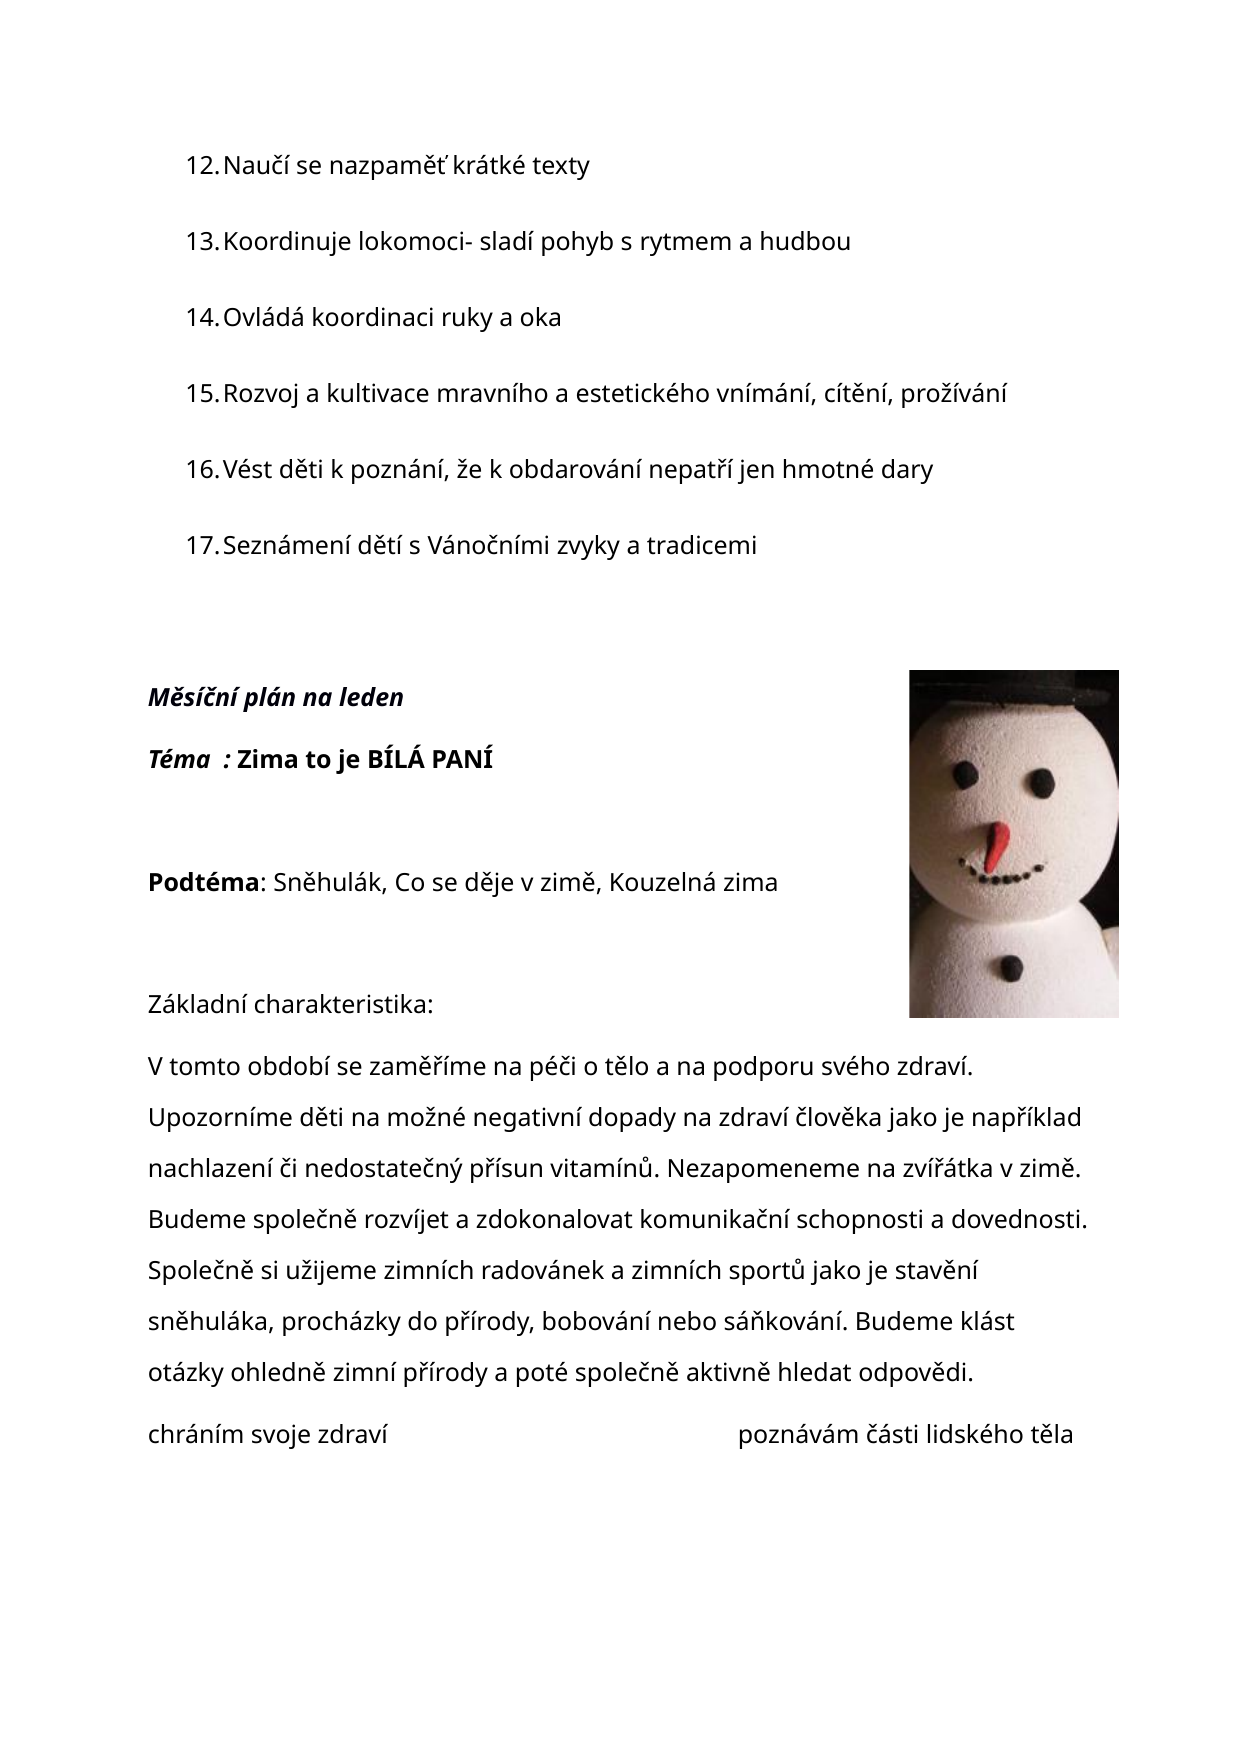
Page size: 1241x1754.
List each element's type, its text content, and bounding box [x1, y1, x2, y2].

text Téma : Zima to je BÍLÁ PANÍ [148, 741, 909, 775]
list Ovládá koordinaci ruky a oka [185, 300, 1093, 334]
text V tomto období se zaměříme na péči o tělo a na podporu svého zdraví. Upozorníme děti na možné negativní dopady na zdraví člověka jako je například nachlazení či nedostatečný přísun vitamínů. Nezapomeneme na zvířátka v zimě. Budeme společně rozvíjet a zdokonalovat komunikační schopnosti a dovednosti. Společně si užijeme zimních radovánek a zimních sportů jako je stavění sněhuláka, procházky do přírody, bobování nebo sáňkování. Budeme klást otázky ohledně zimní přírody a poté společně aktivně hledat odpovědi. [148, 1049, 1093, 1389]
text chráním svoje zdraví poznávám části lidského těla [148, 1416, 1093, 1450]
list Naučí se nazpaměť krátké texty [185, 148, 1093, 182]
list Vést děti k poznání, že k obdarování nepatří jen hmotné dary [185, 452, 1093, 486]
text Podtéma: Sněhulák, Co se děje v zimě, Kouzelná zima [148, 864, 909, 898]
list Koordinuje lokomoci- sladí pohyb s rytmem a hudbou [185, 224, 1093, 258]
subtitle Měsíční plán na leden [148, 680, 909, 714]
list Seznámení dětí s Vánočními zvyky a tradicemi [185, 528, 1093, 562]
list Rozvoj a kultivace mravního a estetického vnímání, cítění, prožívání [185, 376, 1093, 410]
picture [909, 670, 1119, 1018]
text Základní charakteristika: [148, 987, 1093, 1021]
